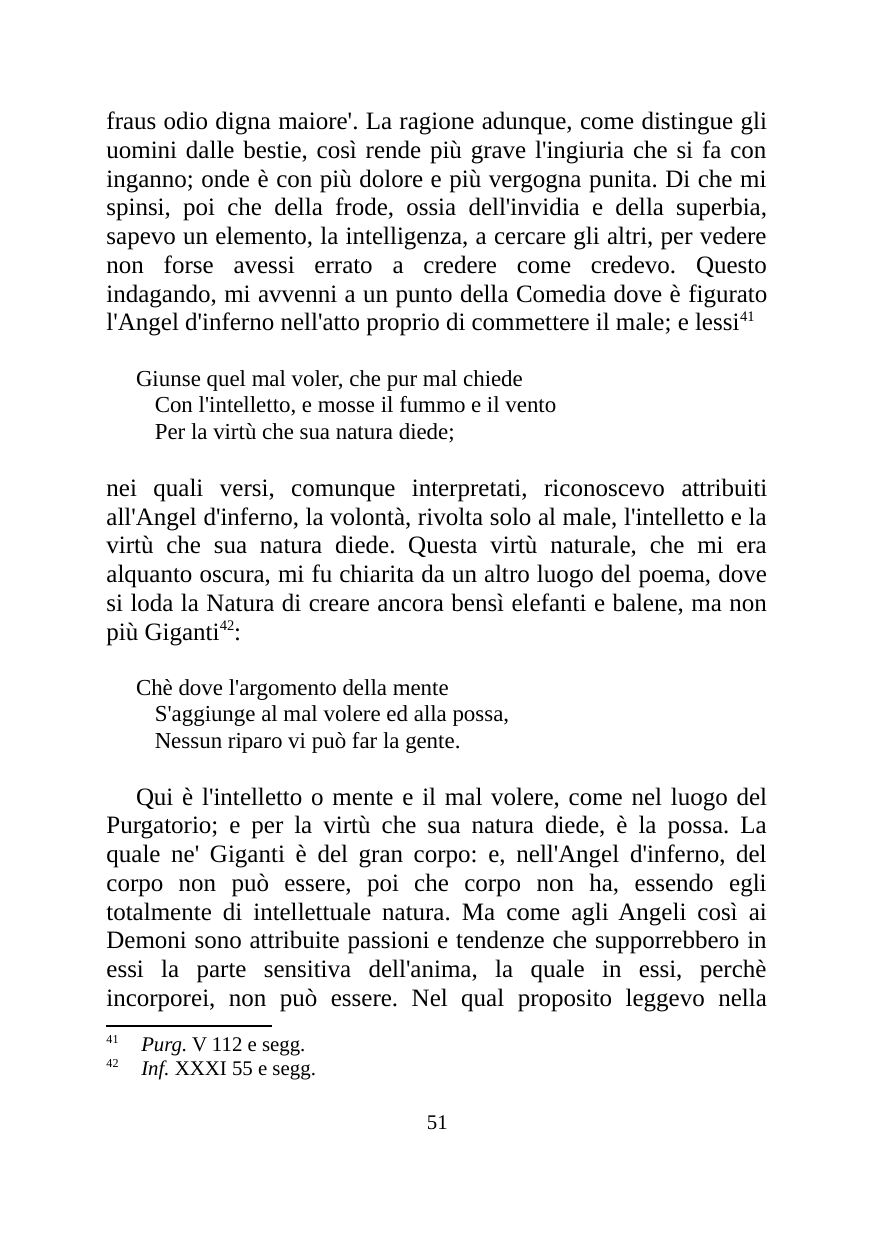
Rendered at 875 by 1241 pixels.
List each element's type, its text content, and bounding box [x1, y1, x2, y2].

text Chè dove l'argomento della mente [106, 674, 768, 700]
text Giunse quel mal voler, che pur mal chiede [106, 365, 768, 391]
text S'aggiunge al mal volere ed alla possa, [125, 700, 768, 727]
text Purg. V 112 e segg. [106, 1032, 768, 1056]
text nei quali versi, comunque interpretati, riconoscevo attribuiti all'Angel d'inferno, la volontà, rivolta solo al male, l'intelletto e la virtù che sua natura diede. Questa virtù naturale, che mi era alquanto oscura, mi fu chiarita da un altro luogo del poema, dove si loda la Natura di creare ancora bensì elefanti e balene, ma non più Giganti: [106, 473, 768, 645]
text Nessun riparo vi può far la gente. [125, 727, 768, 753]
text Inf. XXXI 55 e segg. [106, 1056, 768, 1080]
text fraus odio digna maiore'. La ragione adunque, come distingue gli uomini dalle bestie, così rende più grave l'ingiuria che si fa con inganno; onde è con più dolore e più vergogna punita. Di che mi spinsi, poi che della frode, ossia dell'invidia e della superbia, sapevo un elemento, la intelligenza, a cercare gli altri, per vedere non forse avessi errato a credere come credevo. Questo indagando, mi avvenni a un punto della Comedia dove è figurato l'Angel d'inferno nell'atto proprio di commettere il male; e lessi [106, 106, 768, 336]
text Per la virtù che sua natura diede; [125, 418, 768, 444]
text Con l'intelletto, e mosse il fummo e il vento [125, 391, 768, 418]
text Qui è l'intelletto o mente e il mal volere, come nel luogo del Purgatorio; e per la virtù che sua natura diede, è la possa. La quale ne' Giganti è del gran corpo: e, nell'Angel d'inferno, del corpo non può essere, poi che corpo non ha, essendo egli totalmente di intellettuale natura. Ma come agli Angeli così ai Demoni sono attribuite passioni e tendenze che supporrebbero in essi la parte sensitiva dell'anima, la quale in essi, perchè incorporei, non può essere. Nel qual proposito leggevo nella [106, 782, 768, 1012]
